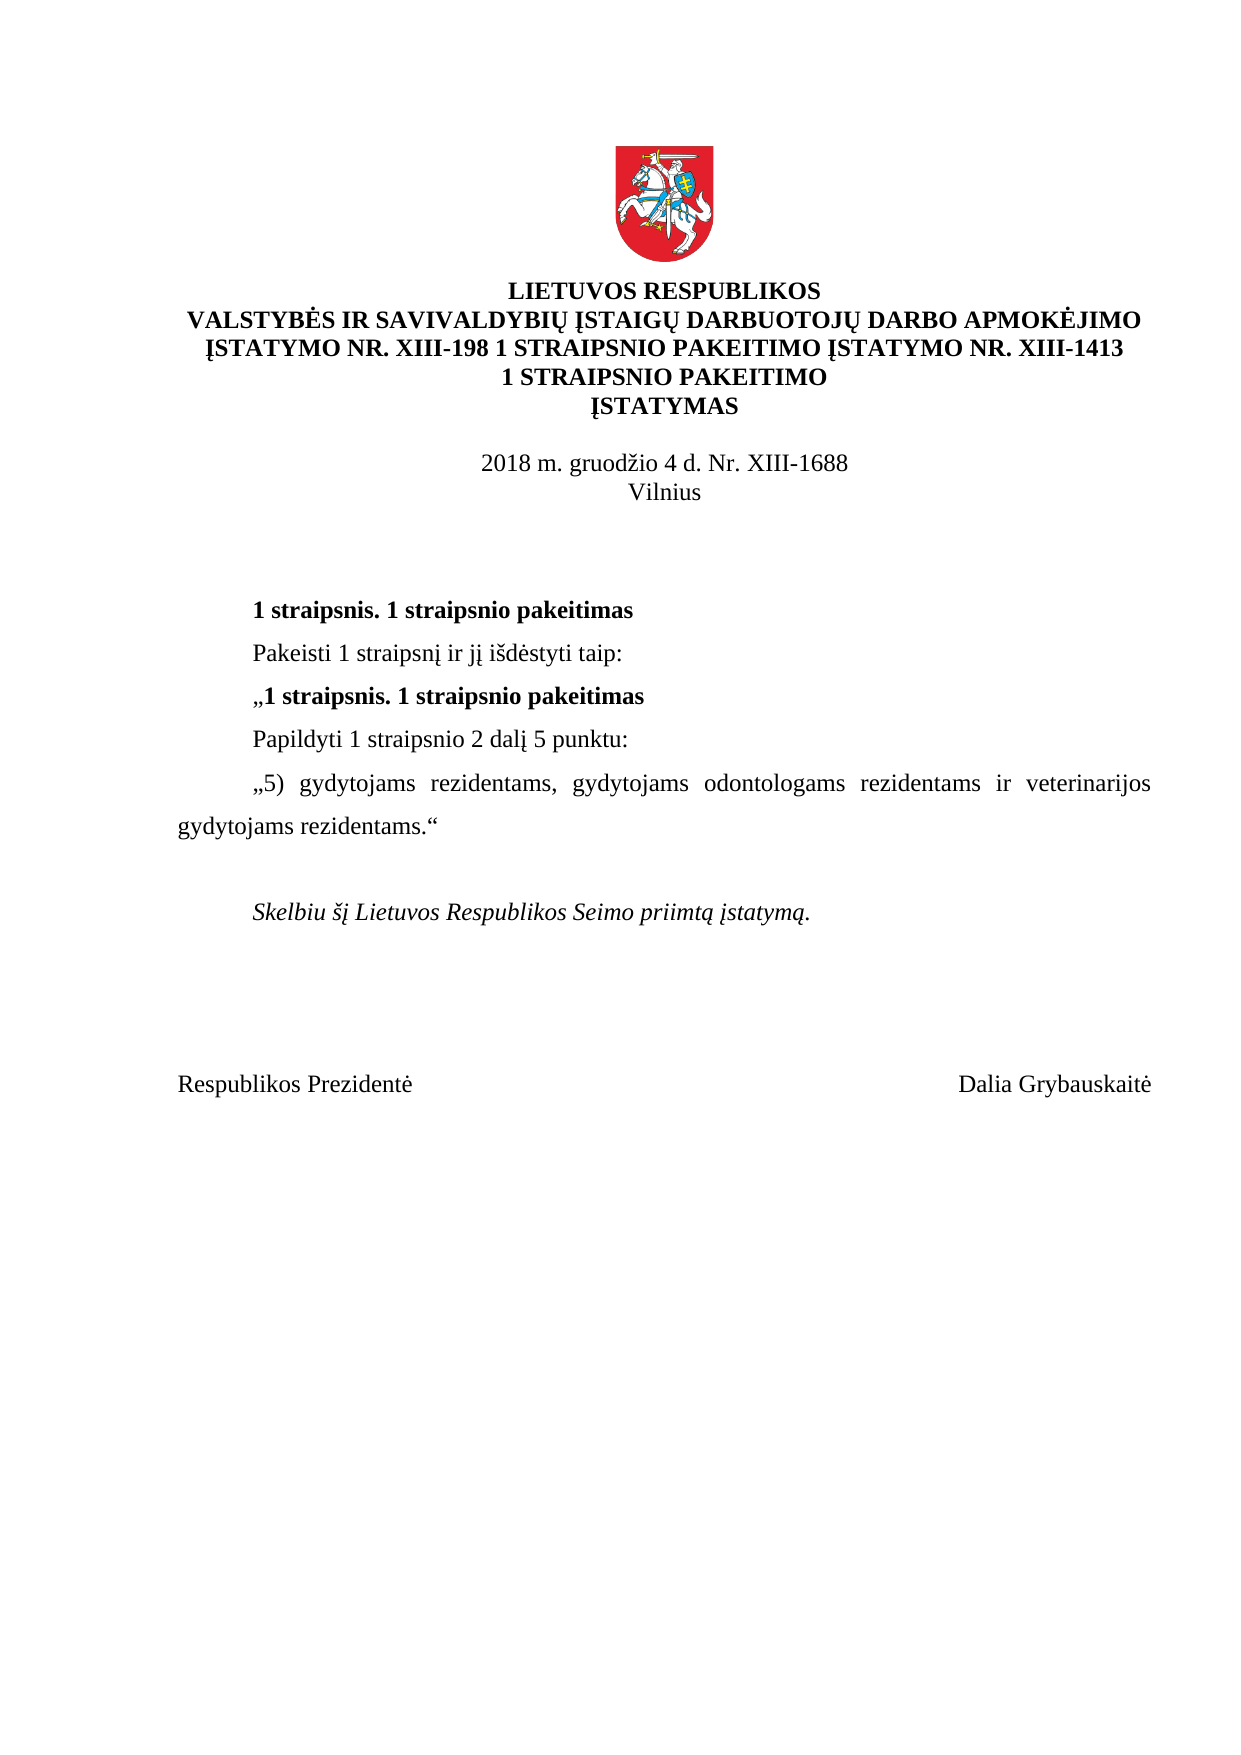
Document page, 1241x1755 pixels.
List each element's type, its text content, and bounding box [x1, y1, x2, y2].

text 1 straipsnis. 1 straipsnio pakeitimas [177, 595, 1152, 624]
text ĮSTATYMAS [177, 391, 1152, 420]
text 2018 m. gruodžio 4 d. Nr. XIII-1688 [177, 448, 1152, 477]
text Pakeisti 1 straipsnį ir jį išdėstyti taip: [177, 638, 1152, 667]
text VALSTYBĖS IR SAVIVALDYBIŲ ĮSTAIGŲ DARBUOTOJŲ DARBO APMOKĖJIMO ĮSTATYMO NR. XIII-198 1 STRAIPSNIO PAKEITIMO ĮSTATYMO NR. XIII-1413 1 STRAIPSNIO PAKEITIMO [177, 305, 1152, 391]
text Papildyti 1 straipsnio 2 dalį 5 punktu: [177, 724, 1152, 753]
text Skelbiu šį Lietuvos Respublikos Seimo priimtą įstatymą. [177, 897, 1152, 926]
text „1 straipsnis. 1 straipsnio pakeitimas [177, 681, 1152, 710]
text Vilnius [177, 477, 1152, 506]
text „5) gydytojams rezidentams, gydytojams odontologams rezidentams ir veterinarijos gydytojams rezidentams.“ [177, 768, 1152, 839]
text Respublikos Prezidentė Dalia Grybauskaitė [177, 1069, 1152, 1098]
text LIETUVOS RESPUBLIKOS [177, 276, 1152, 305]
